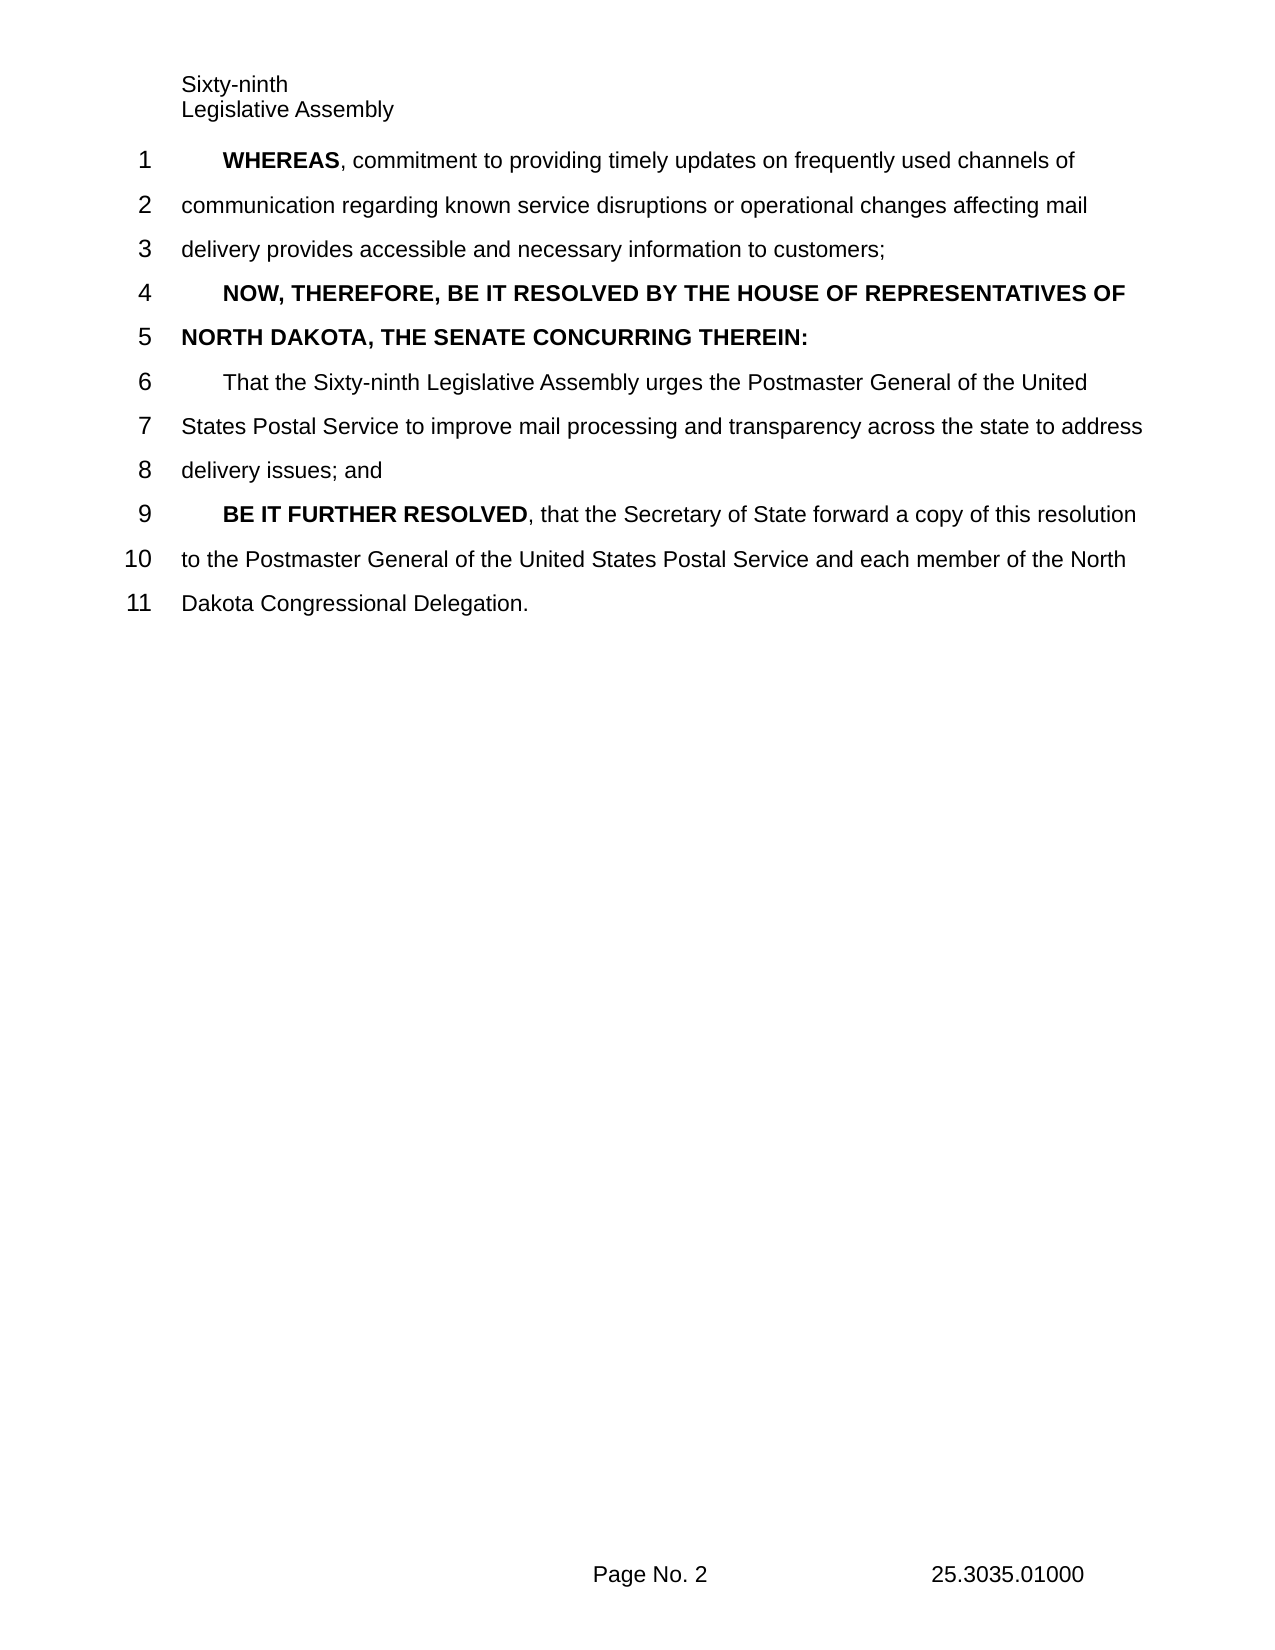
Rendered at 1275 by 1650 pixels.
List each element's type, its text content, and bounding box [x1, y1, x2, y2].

text BE IT FURTHER RESOLVED, that the Secretary of State forward a copy of this resolution to the Postmaster General of the United States Postal Service and each member of the North Dakota Congressional Delegation. [181, 487, 1154, 620]
text That the Sixty‑ninth Legislative Assembly urges the Postmaster General of the United States Postal Service to improve mail processing and transparency across the state to address delivery issues; and [181, 355, 1154, 487]
text WHEREAS, commitment to providing timely updates on frequently used channels of communication regarding known service disruptions or operational changes affecting mail delivery provides accessible and necessary information to customers; [181, 133, 1154, 266]
text NOW, THEREFORE, BE IT RESOLVED BY THE HOUSE OF REPRESENTATIVES OF NORTH DAKOTA, THE SENATE CONCURRING THEREIN: [181, 266, 1154, 355]
